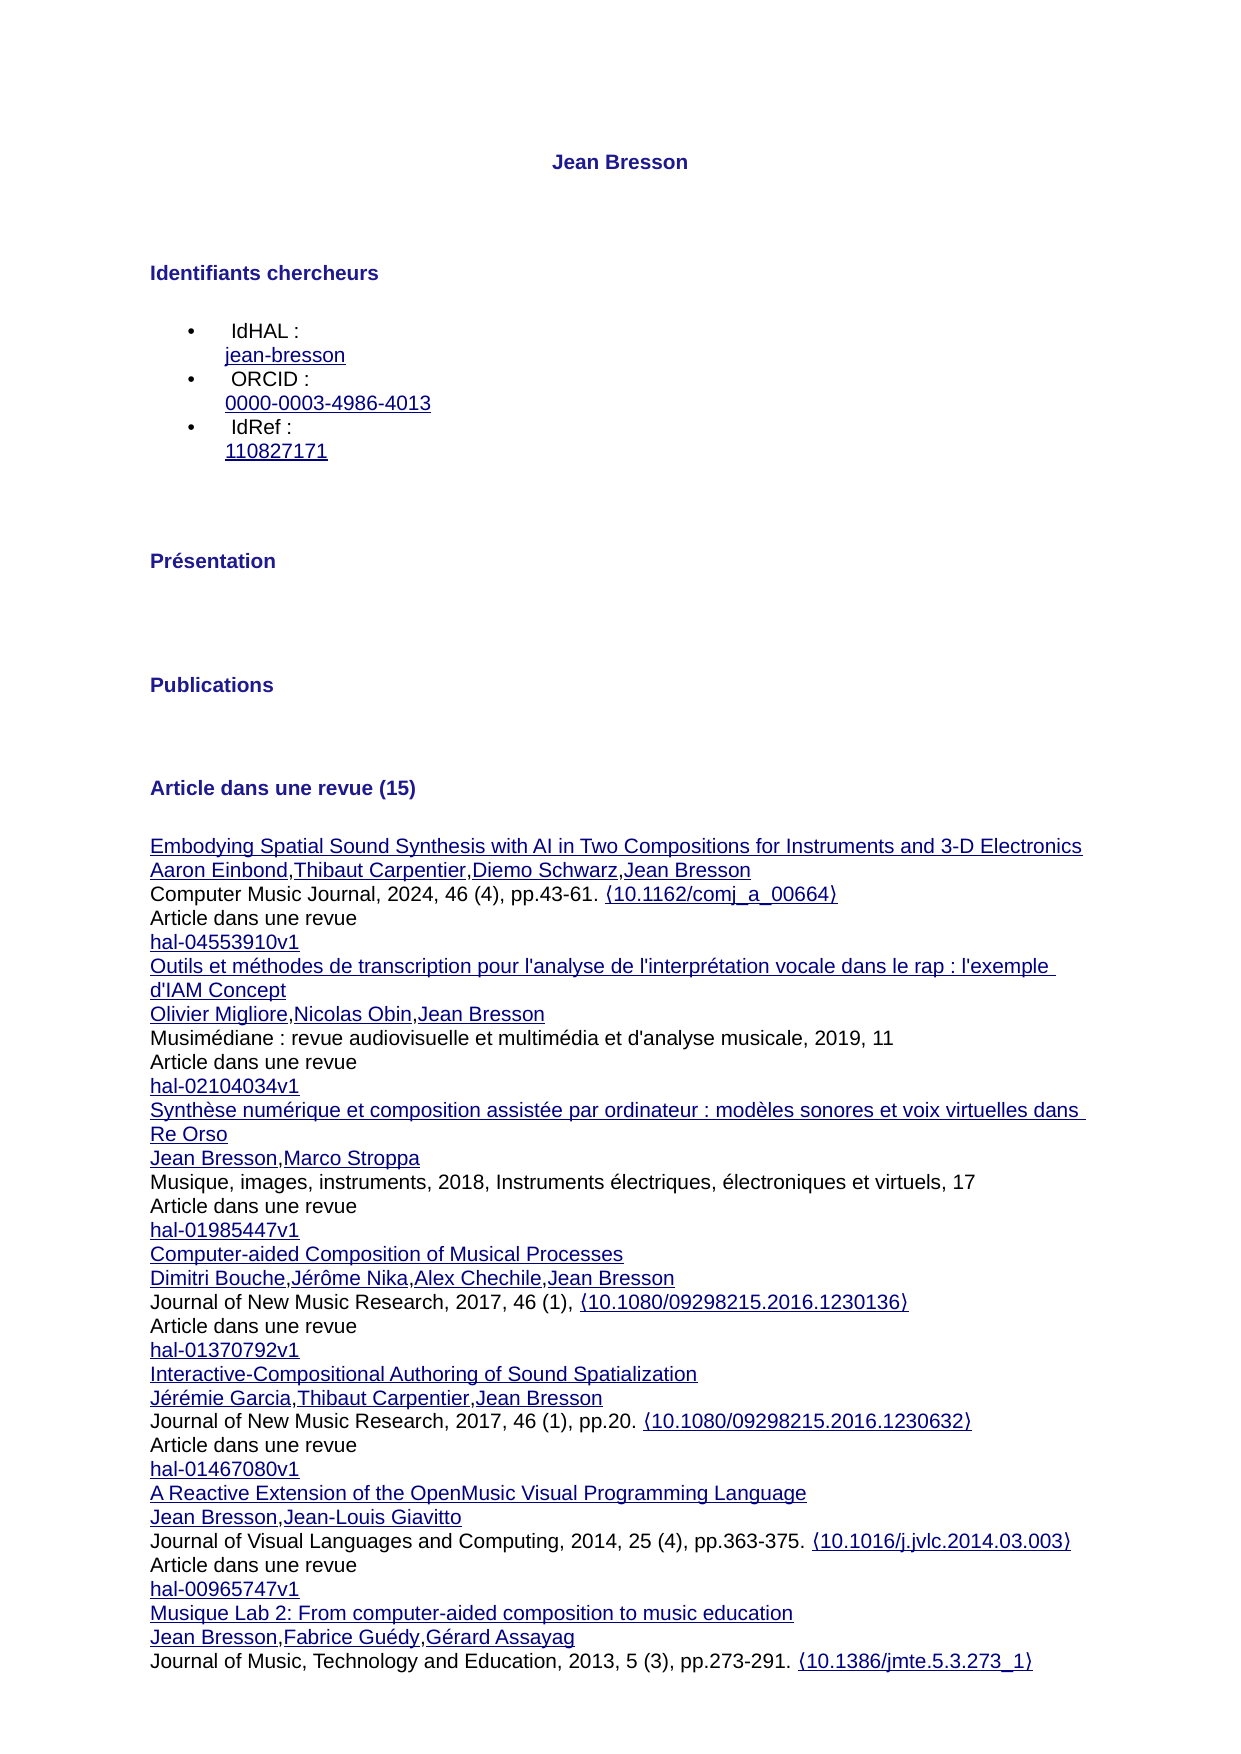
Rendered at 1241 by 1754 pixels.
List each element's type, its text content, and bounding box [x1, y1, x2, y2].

table_cell Outils et méthodes de transcription pour l'analyse de l'interprétation vocale dans le rap : l'exemple d'IAM Concept Olivier Migliore,Nicolas Obin,Jean Bresson Musimédiane : revue audiovisuelle et multimédia et d'analyse musicale, 2019, 11 Article dans une revue hal-02104034v1 [150, 954, 1090, 1098]
table_cell Interactive-Compositional Authoring of Sound Spatialization Jérémie Garcia,Thibaut Carpentier,Jean Bresson Journal of New Music Research, 2017, 46 (1), pp.20. ⟨10.1080/09298215.2016.1230632⟩ Article dans une revue hal-01467080v1 [150, 1361, 1090, 1481]
table_cell Musique Lab 2: From computer-aided composition to music education Jean Bresson,Fabrice Guédy,Gérard Assayag Journal of Music, Technology and Education, 2013, 5 (3), pp.273-291. ⟨10.1386/jmte.5.3.273_1⟩ [150, 1601, 1090, 1673]
subtitle Article dans une revue (15) [150, 776, 1090, 800]
table_cell Computer-aided Composition of Musical Processes Dimitri Bouche,Jérôme Nika,Alex Chechile,Jean Bresson Journal of New Music Research, 2017, 46 (1), ⟨10.1080/09298215.2016.1230136⟩ Article dans une revue hal-01370792v1 [150, 1242, 1090, 1361]
subtitle Identifiants chercheurs [150, 260, 1090, 284]
table_cell Synthèse numérique et composition assistée par ordinateur : modèles sonores et voix virtuelles dans Re Orso Jean Bresson,Marco Stroppa Musique, images, instruments, 2018, Instruments électriques, électroniques et virtuels, 17 Article dans une revue hal-01985447v1 [150, 1098, 1090, 1242]
list jean-bresson [187, 343, 1090, 367]
list 110827171 [187, 438, 1090, 462]
list IdHAL : [187, 319, 1090, 343]
subtitle Présentation [150, 549, 1090, 573]
table_header Embodying Spatial Sound Synthesis with AI in Two Compositions for Instruments and 3-D Electronics Aaron Einbond,Thibaut Carpentier,Diemo Schwarz,Jean Bresson Computer Music Journal, 2024, 46 (4), pp.43-61. ⟨10.1162/comj_a_00664⟩ Article dans une revue hal-04553910v1 [150, 834, 1090, 954]
list IdRef : [187, 414, 1090, 438]
subtitle Jean Bresson [150, 150, 1090, 174]
subtitle Publications [150, 673, 1090, 697]
table_cell A Reactive Extension of the OpenMusic Visual Programming Language Jean Bresson,Jean-Louis Giavitto Journal of Visual Languages and Computing, 2014, 25 (4), pp.363-375. ⟨10.1016/j.jvlc.2014.03.003⟩ Article dans une revue hal-00965747v1 [150, 1481, 1090, 1601]
list ORCID : [187, 367, 1090, 391]
list 0000-0003-4986-4013 [187, 391, 1090, 414]
